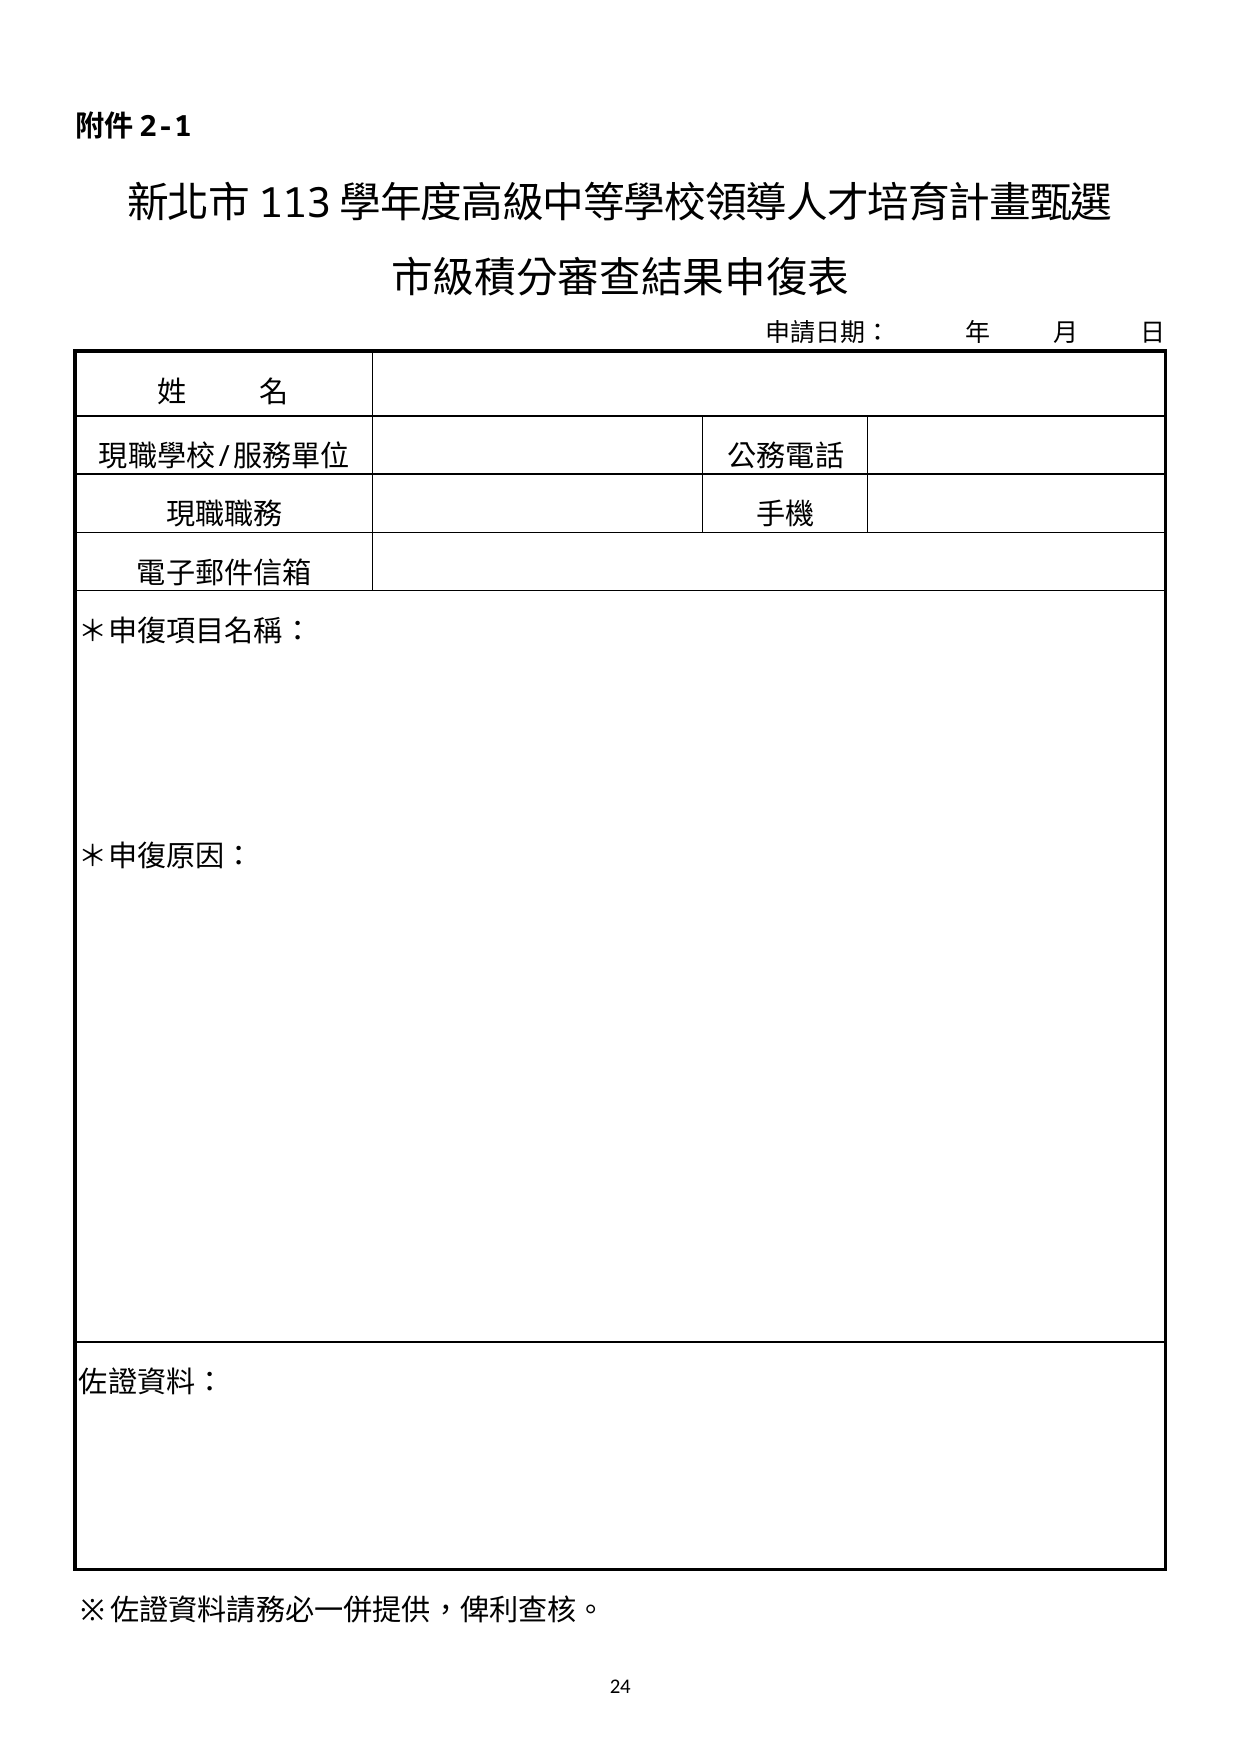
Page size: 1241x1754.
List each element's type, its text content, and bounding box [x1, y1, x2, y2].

table_cell [868, 417, 1164, 473]
table_cell [868, 475, 1164, 532]
table_cell 手機 [703, 475, 867, 532]
text 市級積分審查結果申復表 [75, 237, 1165, 312]
table_cell [373, 475, 702, 532]
table_cell 公務電話 [703, 417, 867, 473]
table_cell [373, 533, 1164, 590]
table_cell 現職學校/服務單位 [77, 417, 372, 473]
table_cell 現職職務 [77, 475, 372, 532]
text ※佐證資料請務必一併提供，俾利查核。 [75, 1571, 1165, 1646]
text 附件2-1 [75, 87, 1165, 162]
table_header [373, 353, 1164, 415]
table_cell ＊申復項目名稱： ＊申復原因： [77, 591, 1164, 1341]
text 新北市113學年度高級中等學校領導人才培育計畫甄選 [75, 162, 1165, 237]
table_cell 佐證資料： [77, 1343, 1164, 1567]
table_header 姓 名 [77, 353, 372, 415]
table_cell [373, 417, 702, 473]
table_cell 電子郵件信箱 [77, 533, 372, 590]
text 申請日期： 年 月 日 [72, 312, 1165, 349]
